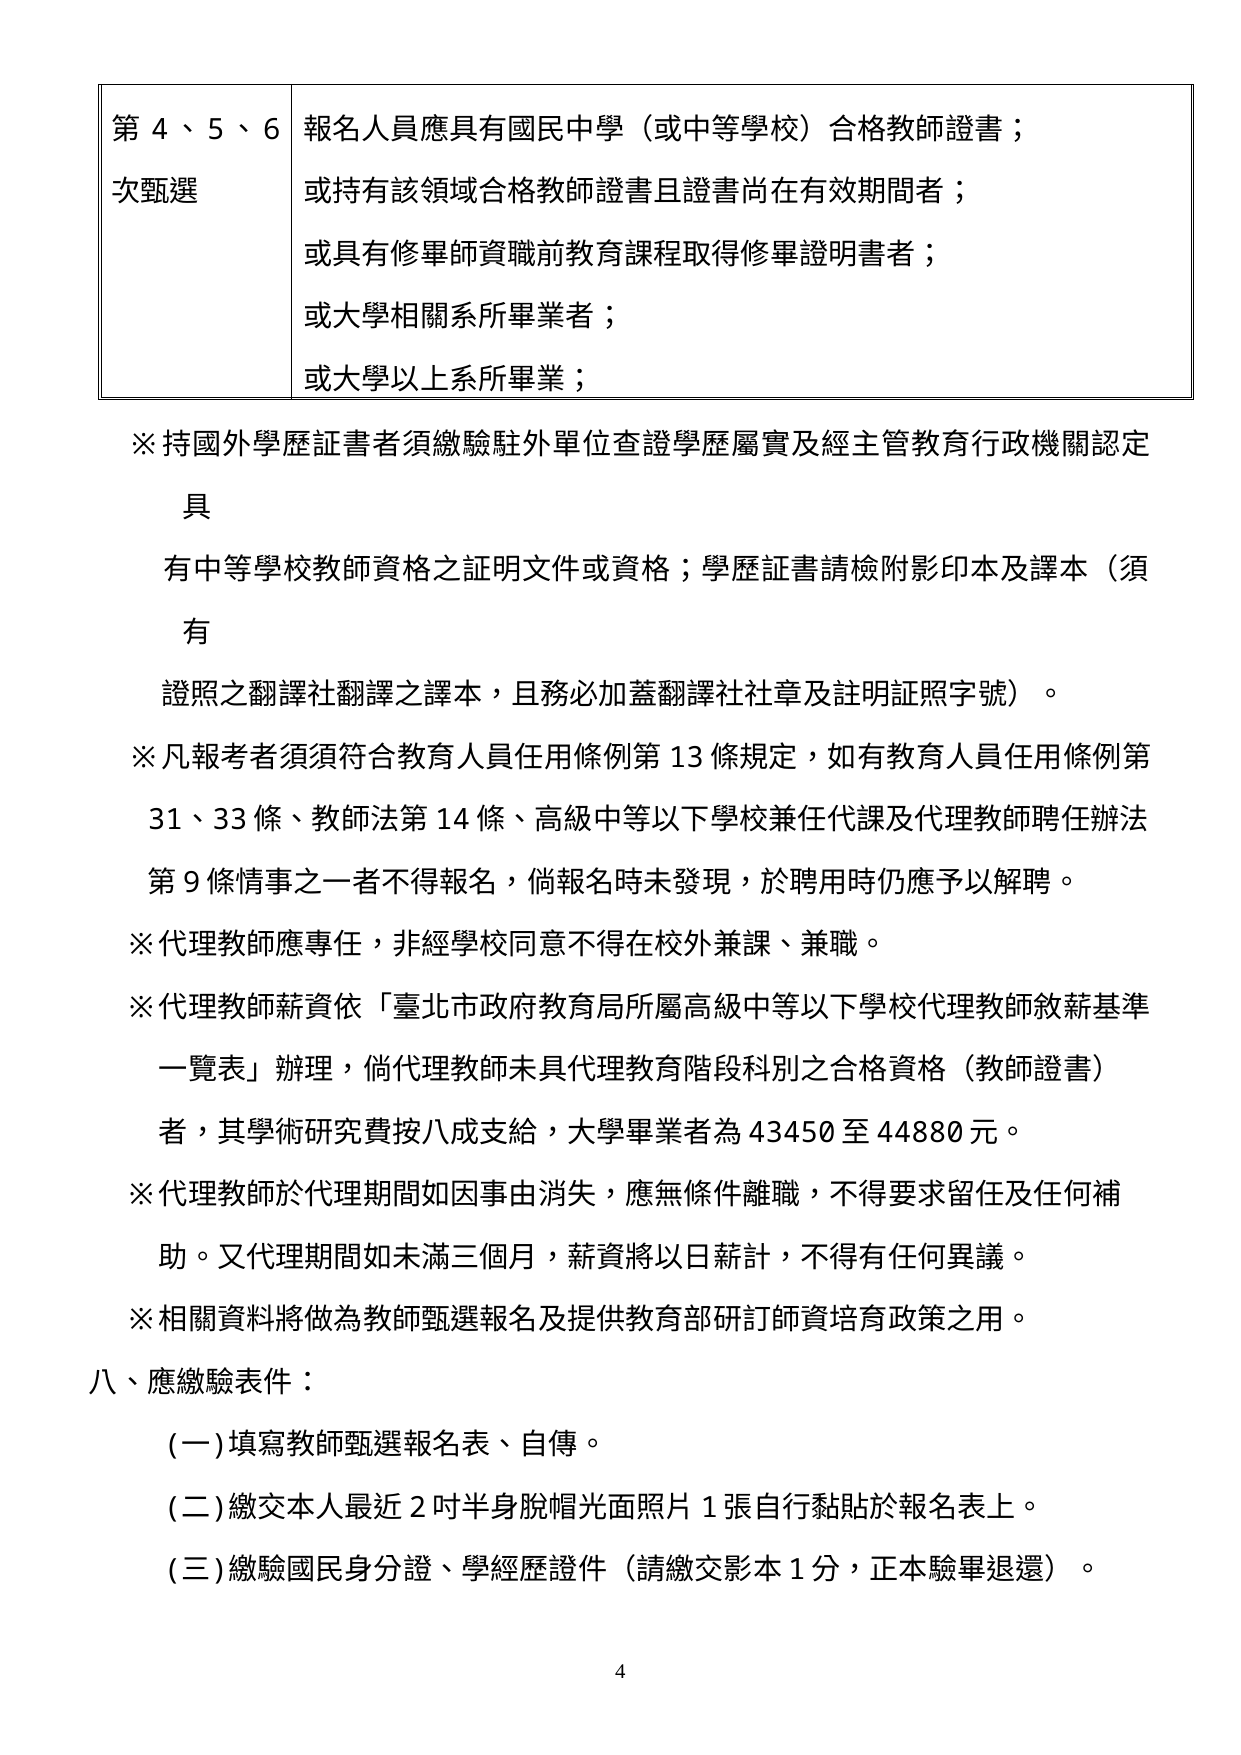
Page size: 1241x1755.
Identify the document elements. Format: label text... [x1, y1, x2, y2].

text ※代理教師於代理期間如因事由消失，應無條件離職，不得要求留任及任何補 [89, 1150, 1152, 1213]
text 證照之翻譯社翻譯之譯本，且務必加蓋翻譯社社章及註明証照字號）。 [126, 650, 1152, 713]
text ※相關資料將做為教師甄選報名及提供教育部研訂師資培育政策之用。 [89, 1275, 1152, 1338]
text ※代理教師應專任，非經學校同意不得在校外兼課、兼職。 [89, 900, 1152, 963]
text 一覽表」辦理，倘代理教師未具代理教育階段科別之合格資格（教師證書） [89, 1025, 1152, 1088]
text (一)填寫教師甄選報名表、自傳。 [164, 1400, 1152, 1463]
text ※持國外學歷証書者須繳驗駐外單位查證學歷屬實及經主管教育行政機關認定具 [126, 400, 1152, 525]
text (三)繳驗國民身分證、學經歷證件（請繳交影本1分，正本驗畢退還）。 [164, 1525, 1152, 1588]
text ※代理教師薪資依「臺北市政府教育局所屬高級中等以下學校代理教師敘薪基準 [89, 963, 1152, 1025]
text 者，其學術研究費按八成支給，大學畢業者為43450至44880元。 [89, 1088, 1152, 1150]
text ※凡報考者須須符合教育人員任用條例第13條規定，如有教育人員任用條例第31、33條、教師法第14條、高級中等以下學校兼任代課及代理教師聘任辦法第9條情事之一者不得報名，倘報名時未發現，於聘用時仍應予以解聘。 [126, 713, 1152, 900]
table_cell 報名人員應具有國民中學（或中等學校）合格教師證書； 或持有該領域合格教師證書且證書尚在有效期間者； 或具有修畢師資職前教育課程取得修畢證明書者； 或大學相關系所畢業者； 或大學以上系所畢業； [292, 85, 1191, 397]
table_cell 第4、5、6次甄選 [102, 85, 291, 397]
text 助。又代理期間如未滿三個月，薪資將以日薪計，不得有任何異議。 [89, 1213, 1152, 1275]
text 八、應繳驗表件： [89, 1338, 1152, 1400]
text (二)繳交本人最近2吋半身脫帽光面照片1張自行黏貼於報名表上。 [164, 1463, 1152, 1525]
text 有中等學校教師資格之証明文件或資格；學歷証書請檢附影印本及譯本（須有 [126, 525, 1152, 650]
